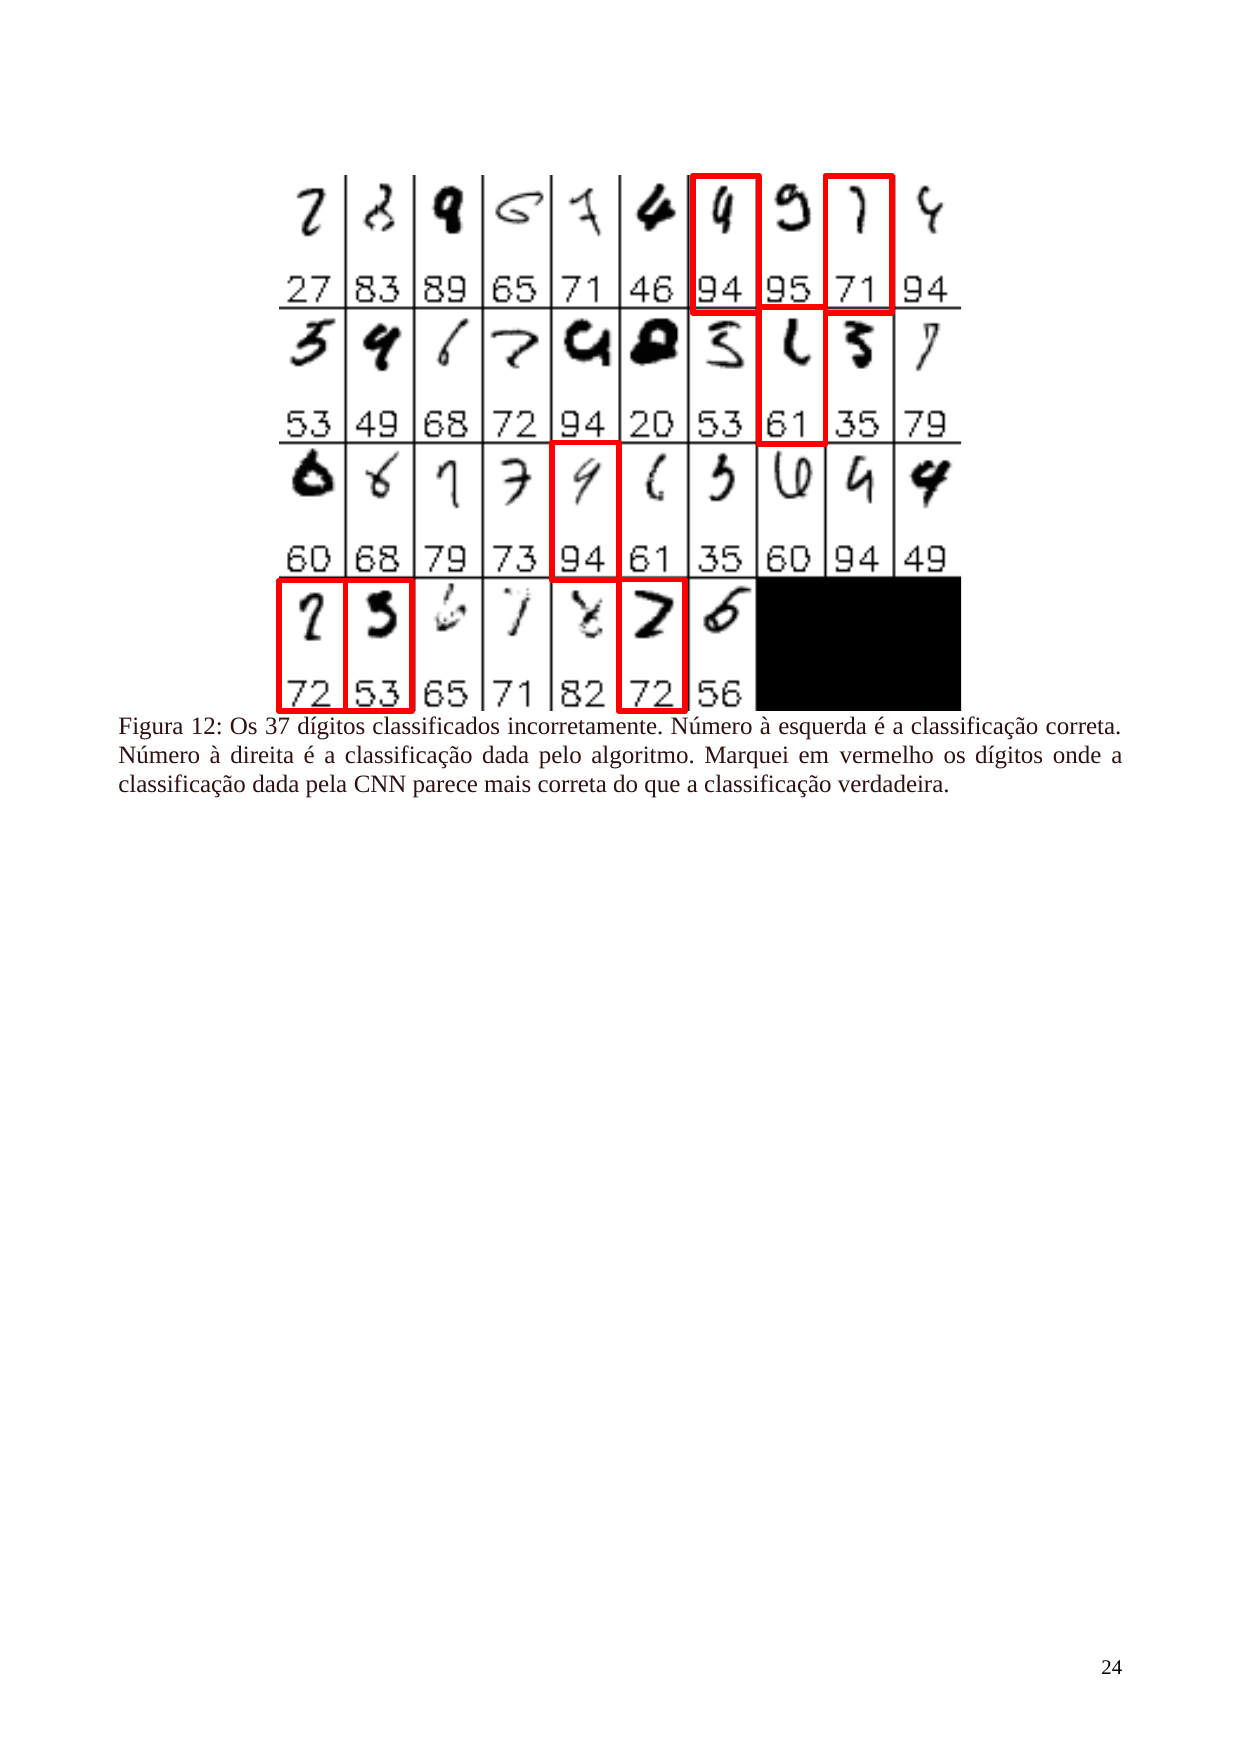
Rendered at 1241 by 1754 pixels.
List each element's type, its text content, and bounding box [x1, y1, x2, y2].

picture [762, 175, 823, 304]
picture [555, 445, 616, 577]
picture [622, 582, 682, 708]
picture [348, 583, 409, 708]
picture [762, 310, 823, 441]
picture [828, 179, 889, 310]
picture [279, 175, 962, 712]
picture [696, 179, 756, 310]
picture [282, 583, 343, 708]
text Figura 12: Os 37 dígitos classificados incorretamente. Número à esquerda é a classificação correta. Número à direita é a classificação dada pelo algoritmo. Marquei em vermelho os dígitos onde a classificação dada pela CNN parece mais correta do que a classificação verdadeira. [118, 711, 1122, 798]
